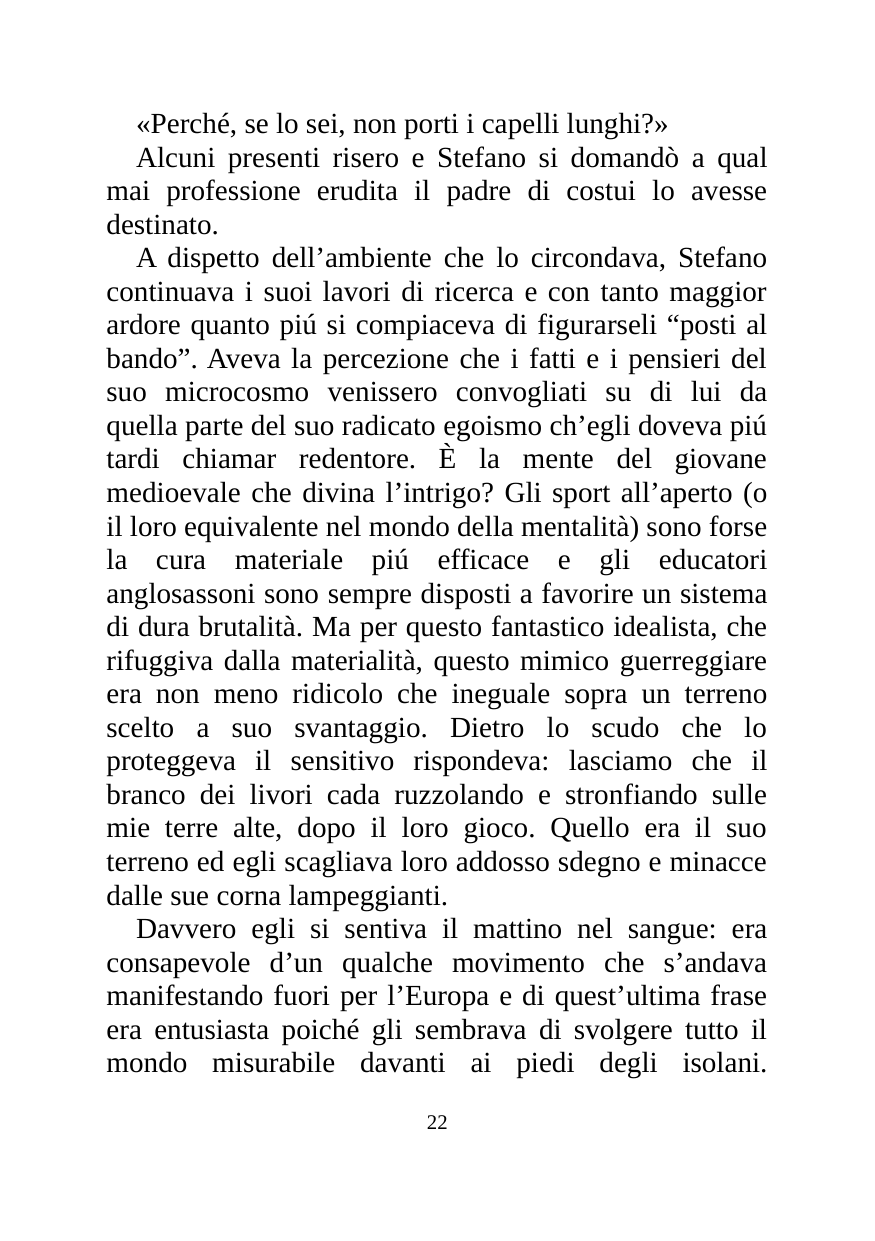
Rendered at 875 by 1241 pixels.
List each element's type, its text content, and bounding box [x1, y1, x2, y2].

text Davvero egli si sentiva il mattino nel sangue: era consapevole d’un qualche movimento che s’andava manifestando fuori per l’Europa e di quest’ultima frase era entusiasta poiché gli sembrava di svolgere tutto il mondo misurabile davanti ai piedi degli isolani. [106, 911, 768, 1079]
text Alcuni presenti risero e Stefano si domandò a qual mai professione erudita il padre di costui lo avesse destinato. [106, 140, 768, 240]
text A dispetto dell’ambiente che lo circondava, Stefano continuava i suoi lavori di ricerca e con tanto maggior ardore quanto piú si compiaceva di figurarseli “posti al bando”. Aveva la percezione che i fatti e i pensieri del suo microcosmo venissero convogliati su di lui da quella parte del suo radicato egoismo ch’egli doveva piú tardi chiamar redentore. È la mente del giovane medioevale che divina l’intrigo? Gli sport all’aperto (o il loro equivalente nel mondo della mentalità) sono forse la cura materiale piú efficace e gli educatori anglosassoni sono sempre disposti a favorire un sistema di dura brutalità. Ma per questo fantastico idealista, che rifuggiva dalla materialità, questo mimico guerreggiare era non meno ridicolo che ineguale sopra un terreno scelto a suo svantaggio. Dietro lo scudo che lo proteggeva il sensitivo rispondeva: lasciamo che il branco dei livori cada ruzzolando e stronfiando sulle mie terre alte, dopo il loro gioco. Quello era il suo terreno ed egli scagliava loro addosso sdegno e minacce dalle sue corna lampeggianti. [106, 240, 768, 911]
text «Perché, se lo sei, non porti i capelli lunghi?» [106, 106, 768, 140]
